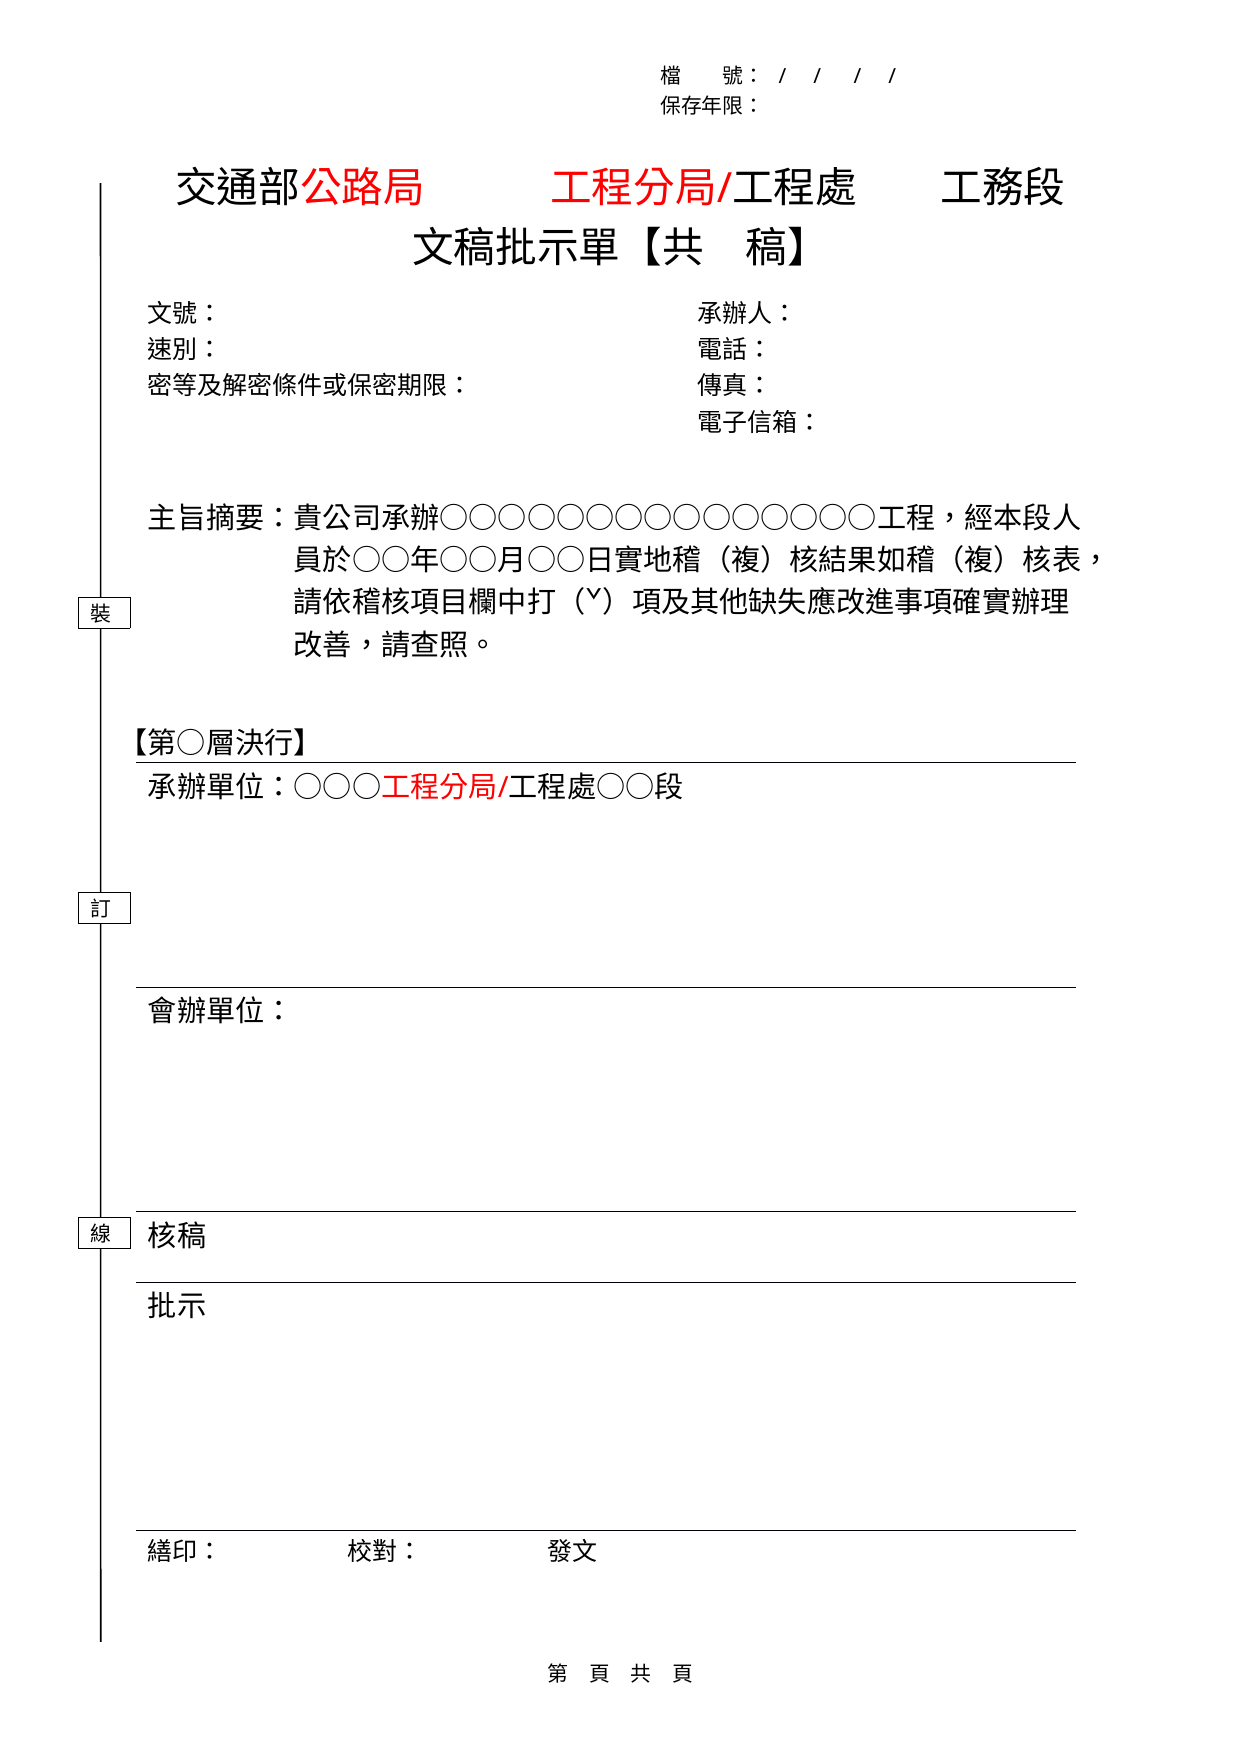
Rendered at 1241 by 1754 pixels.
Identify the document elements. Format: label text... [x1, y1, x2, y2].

text 線 [90, 1218, 119, 1247]
text 密等及解密條件或保密期限： 傳真： [148, 366, 1092, 402]
text 交通部公路局 工程分局/工程處 工務段 [148, 154, 1092, 214]
text 訂 [90, 893, 119, 922]
text 【第○層決行】 [118, 720, 1092, 762]
text 文號： 承辦人： [148, 293, 1092, 329]
table_cell 批示 [136, 1283, 1076, 1530]
table_cell 核稿 [136, 1212, 1076, 1282]
table_header 承辦單位：○○○工程分局/工程處○○段 [136, 763, 1076, 987]
text 繕印： 校對： 發文 [148, 1531, 1092, 1567]
table_cell 會辦單位： [136, 988, 1076, 1211]
text 主旨摘要：貴公司承辦○○○○○○○○○○○○○○○工程，經本段人員於○○年○○月○○日實地稽（複）核結果如稽（複）核表，請依稽核項目欄中打（ˇ）項及其他缺失應改進事項確實辦理改善，請查照。 [148, 494, 1092, 664]
text 速別： 電話： [148, 329, 1092, 366]
text 文稿批示單【共 稿】 [148, 214, 1092, 274]
text 裝 [90, 598, 118, 627]
text 電子信箱： [148, 402, 1092, 438]
